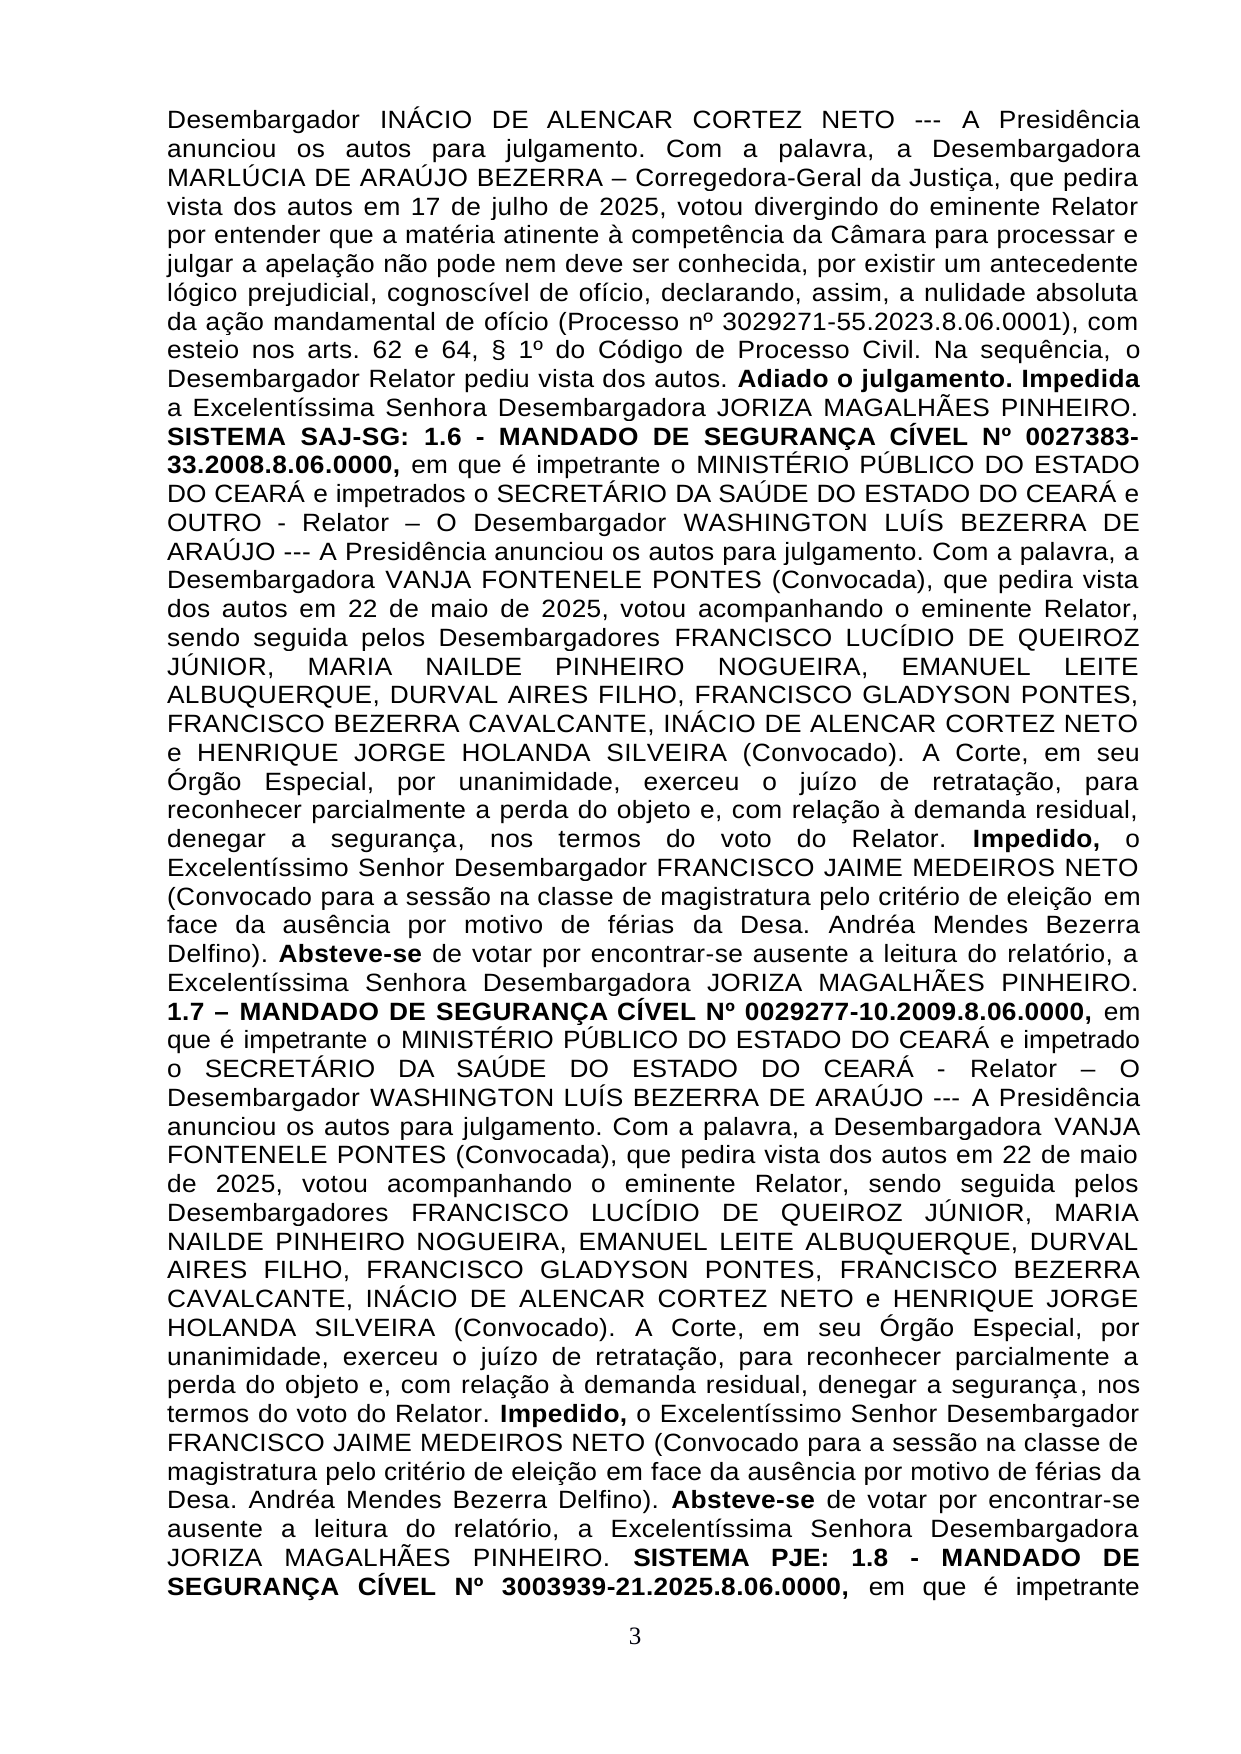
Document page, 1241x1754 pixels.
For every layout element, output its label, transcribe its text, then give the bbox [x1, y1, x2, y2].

text Desembargador INÁCIO DE ALENCAR CORTEZ NETO --- A Presidência anunciou os autos para julgamento. Com a palavra, a Desembargadora MARLÚCIA DE ARAÚJO BEZERRA – Corregedora-Geral da Justiça, que pedira vista dos autos em 17 de julho de 2025, votou divergindo do eminente Relator por entender que a matéria atinente à competência da Câmara para processar e julgar a apelação não pode nem deve ser conhecida, por existir um antecedente lógico prejudicial, cognoscível de ofício, declarando, assim, a nulidade absoluta da ação mandamental de ofício (Processo nº 3029271-55.2023.8.06.0001), com esteio nos arts. 62 e 64, § 1º do Código de Processo Civil. Na sequência, o Desembargador Relator pediu vista dos autos. Adiado o julgamento. Impedida a Excelentíssima Senhora Desembargadora JORIZA MAGALHÃES PINHEIRO. SISTEMA SAJ-SG: 1.6 - MANDADO DE SEGURANÇA CÍVEL Nº 0027383-33.2008.8.06.0000, em que é impetrante o MINISTÉRIO PÚBLICO DO ESTADO DO CEARÁ e impetrados o SECRETÁRIO DA SAÚDE DO ESTADO DO CEARÁ e OUTRO - Relator – O Desembargador WASHINGTON LUÍS BEZERRA DE ARAÚJO --- A Presidência anunciou os autos para julgamento. Com a palavra, a Desembargadora VANJA FONTENELE PONTES (Convocada), que pedira vista dos autos em 22 de maio de 2025, votou acompanhando o eminente Relator, sendo seguida pelos Desembargadores FRANCISCO LUCÍDIO DE QUEIROZ JÚNIOR, MARIA NAILDE PINHEIRO NOGUEIRA, EMANUEL LEITE ALBUQUERQUE, DURVAL AIRES FILHO, FRANCISCO GLADYSON PONTES, FRANCISCO BEZERRA CAVALCANTE, INÁCIO DE ALENCAR CORTEZ NETO e HENRIQUE JORGE HOLANDA SILVEIRA (Convocado). A Corte, em seu Órgão Especial, por unanimidade, exerceu o juízo de retratação, para reconhecer parcialmente a perda do objeto e, com relação à demanda residual, denegar a segurança, nos termos do voto do Relator. Impedido, o Excelentíssimo Senhor Desembargador FRANCISCO JAIME MEDEIROS NETO (Convocado para a sessão na classe de magistratura pelo critério de eleição em face da ausência por motivo de férias da Desa. Andréa Mendes Bezerra Delfino). Absteve-se de votar por encontrar-se ausente a leitura do relatório, a Excelentíssima Senhora Desembargadora JORIZA MAGALHÃES PINHEIRO. 1.7 – MANDADO DE SEGURANÇA CÍVEL Nº 0029277-10.2009.8.06.0000, em que é impetrante o MINISTÉRIO PÚBLICO DO ESTADO DO CEARÁ e impetrado o SECRETÁRIO DA SAÚDE DO ESTADO DO CEARÁ - Relator – O Desembargador WASHINGTON LUÍS BEZERRA DE ARAÚJO --- A Presidência anunciou os autos para julgamento. Com a palavra, a Desembargadora VANJA FONTENELE PONTES (Convocada), que pedira vista dos autos em 22 de maio de 2025, votou acompanhando o eminente Relator, sendo seguida pelos Desembargadores FRANCISCO LUCÍDIO DE QUEIROZ JÚNIOR, MARIA NAILDE PINHEIRO NOGUEIRA, EMANUEL LEITE ALBUQUERQUE, DURVAL AIRES FILHO, FRANCISCO GLADYSON PONTES, FRANCISCO BEZERRA CAVALCANTE, INÁCIO DE ALENCAR CORTEZ NETO e HENRIQUE JORGE HOLANDA SILVEIRA (Convocado). A Corte, em seu Órgão Especial, por unanimidade, exerceu o juízo de retratação, para reconhecer parcialmente a perda do objeto e, com relação à demanda residual, denegar a segurança, nos termos do voto do Relator. Impedido, o Excelentíssimo Senhor Desembargador FRANCISCO JAIME MEDEIROS NETO (Convocado para a sessão na classe de magistratura pelo critério de eleição em face da ausência por motivo de férias da Desa. Andréa Mendes Bezerra Delfino). Absteve-se de votar por encontrar-se ausente a leitura do relatório, a Excelentíssima Senhora Desembargadora JORIZA MAGALHÃES PINHEIRO. SISTEMA PJE: 1.8 - MANDADO DE SEGURANÇA CÍVEL Nº 3003939-21.2025.8.06.0000, em que é impetrante [167, 105, 1140, 1600]
